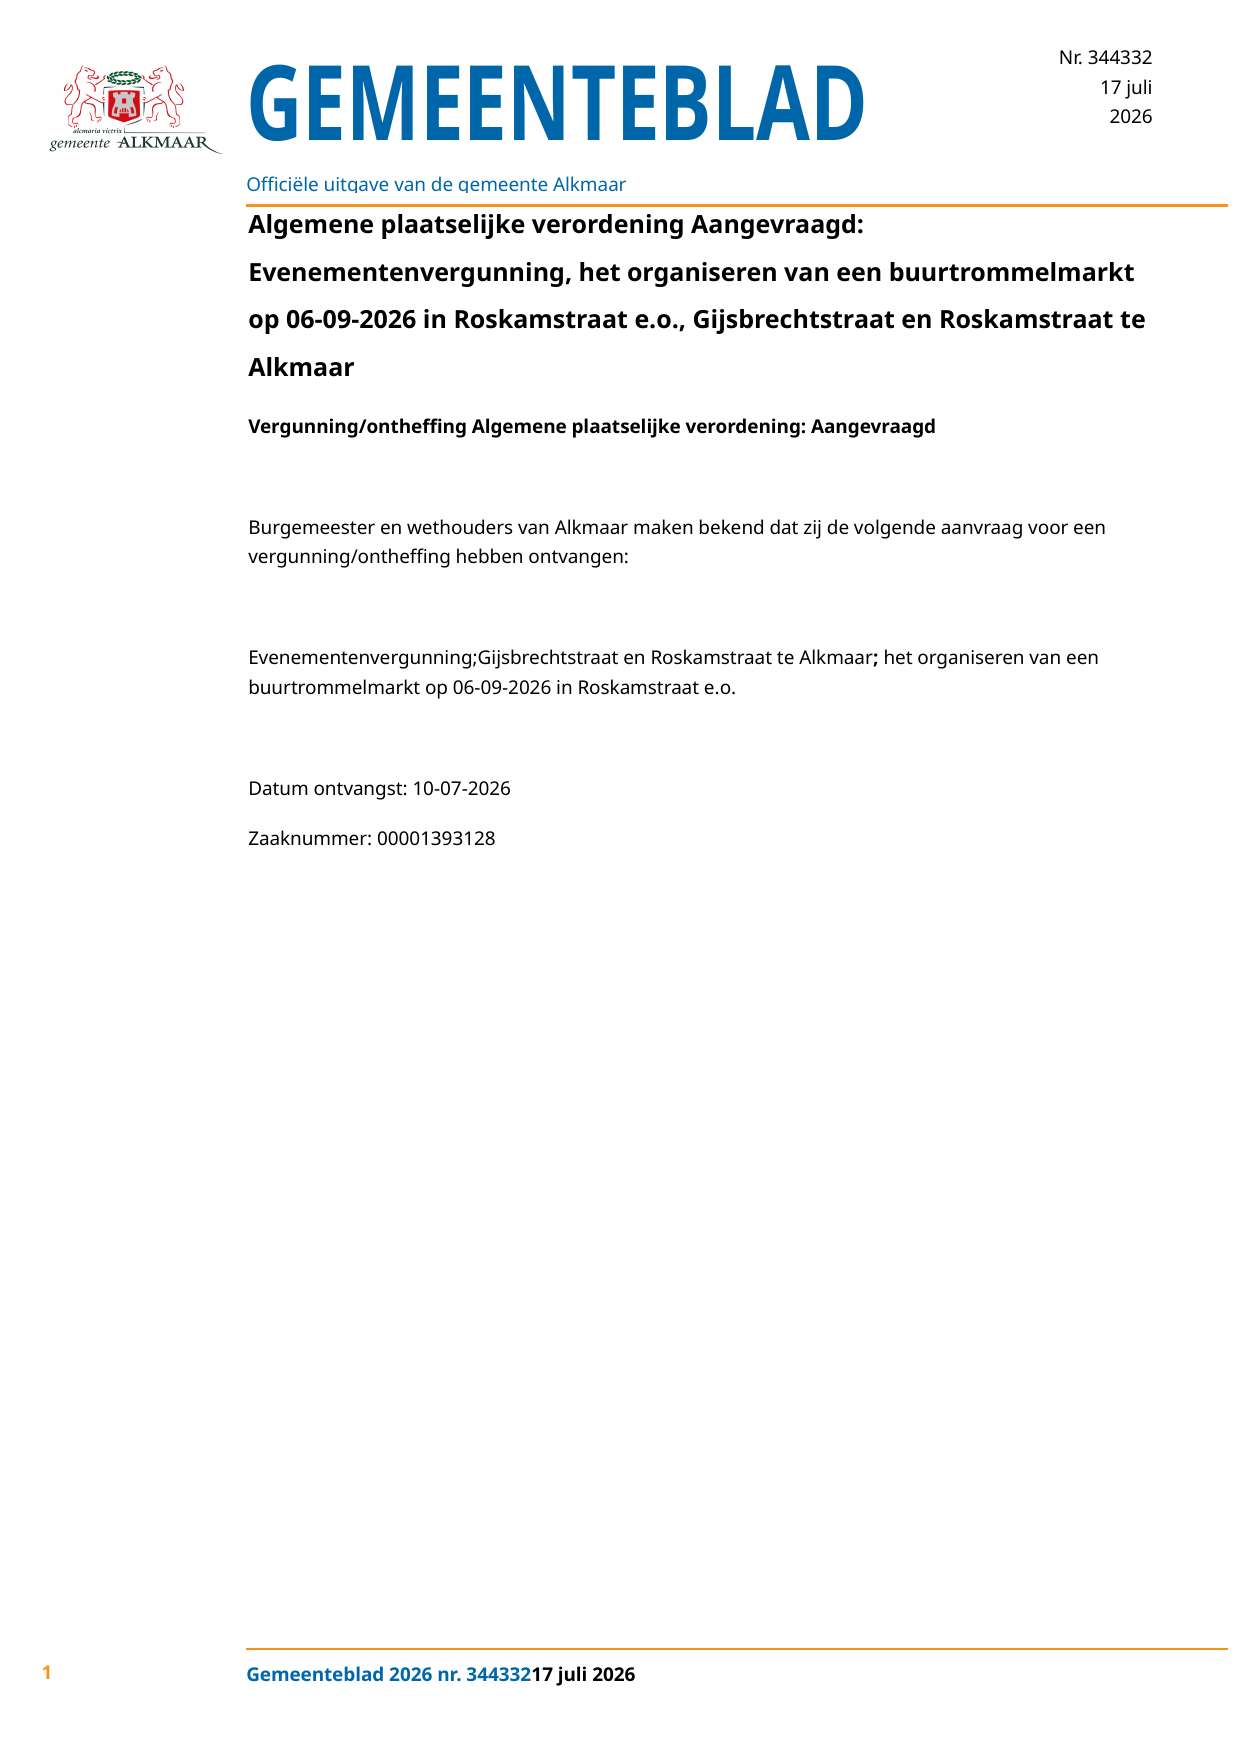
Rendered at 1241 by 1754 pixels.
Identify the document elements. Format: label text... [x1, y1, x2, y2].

picture [41, 47, 231, 172]
text Algemene plaatselijke verordening Aangevraagd: Evenementenvergunning, het organiseren van een buurtrommelmarkt op 06-09-2026 in Roskamstraat e.o., Gijsbrechtstraat en Roskamstraat te Alkmaar [248, 207, 1152, 384]
text Datum ontvangst: 10-07-2026 [248, 775, 1152, 801]
text Zaaknummer: 00001393128 [248, 825, 1152, 851]
text Evenementenvergunning;Gijsbrechtstraat en Roskamstraat te Alkmaar; het organiseren van een buurtrommelmarkt op 06-09-2026 in Roskamstraat e.o. [248, 644, 1152, 700]
text Vergunning/ontheffing Algemene plaatselijke verordening: Aangevraagd [248, 413, 1152, 439]
text Burgemeester en wethouders van Alkmaar maken bekend dat zij de volgende aanvraag voor een vergunning/ontheffing hebben ontvangen: [248, 514, 1152, 569]
